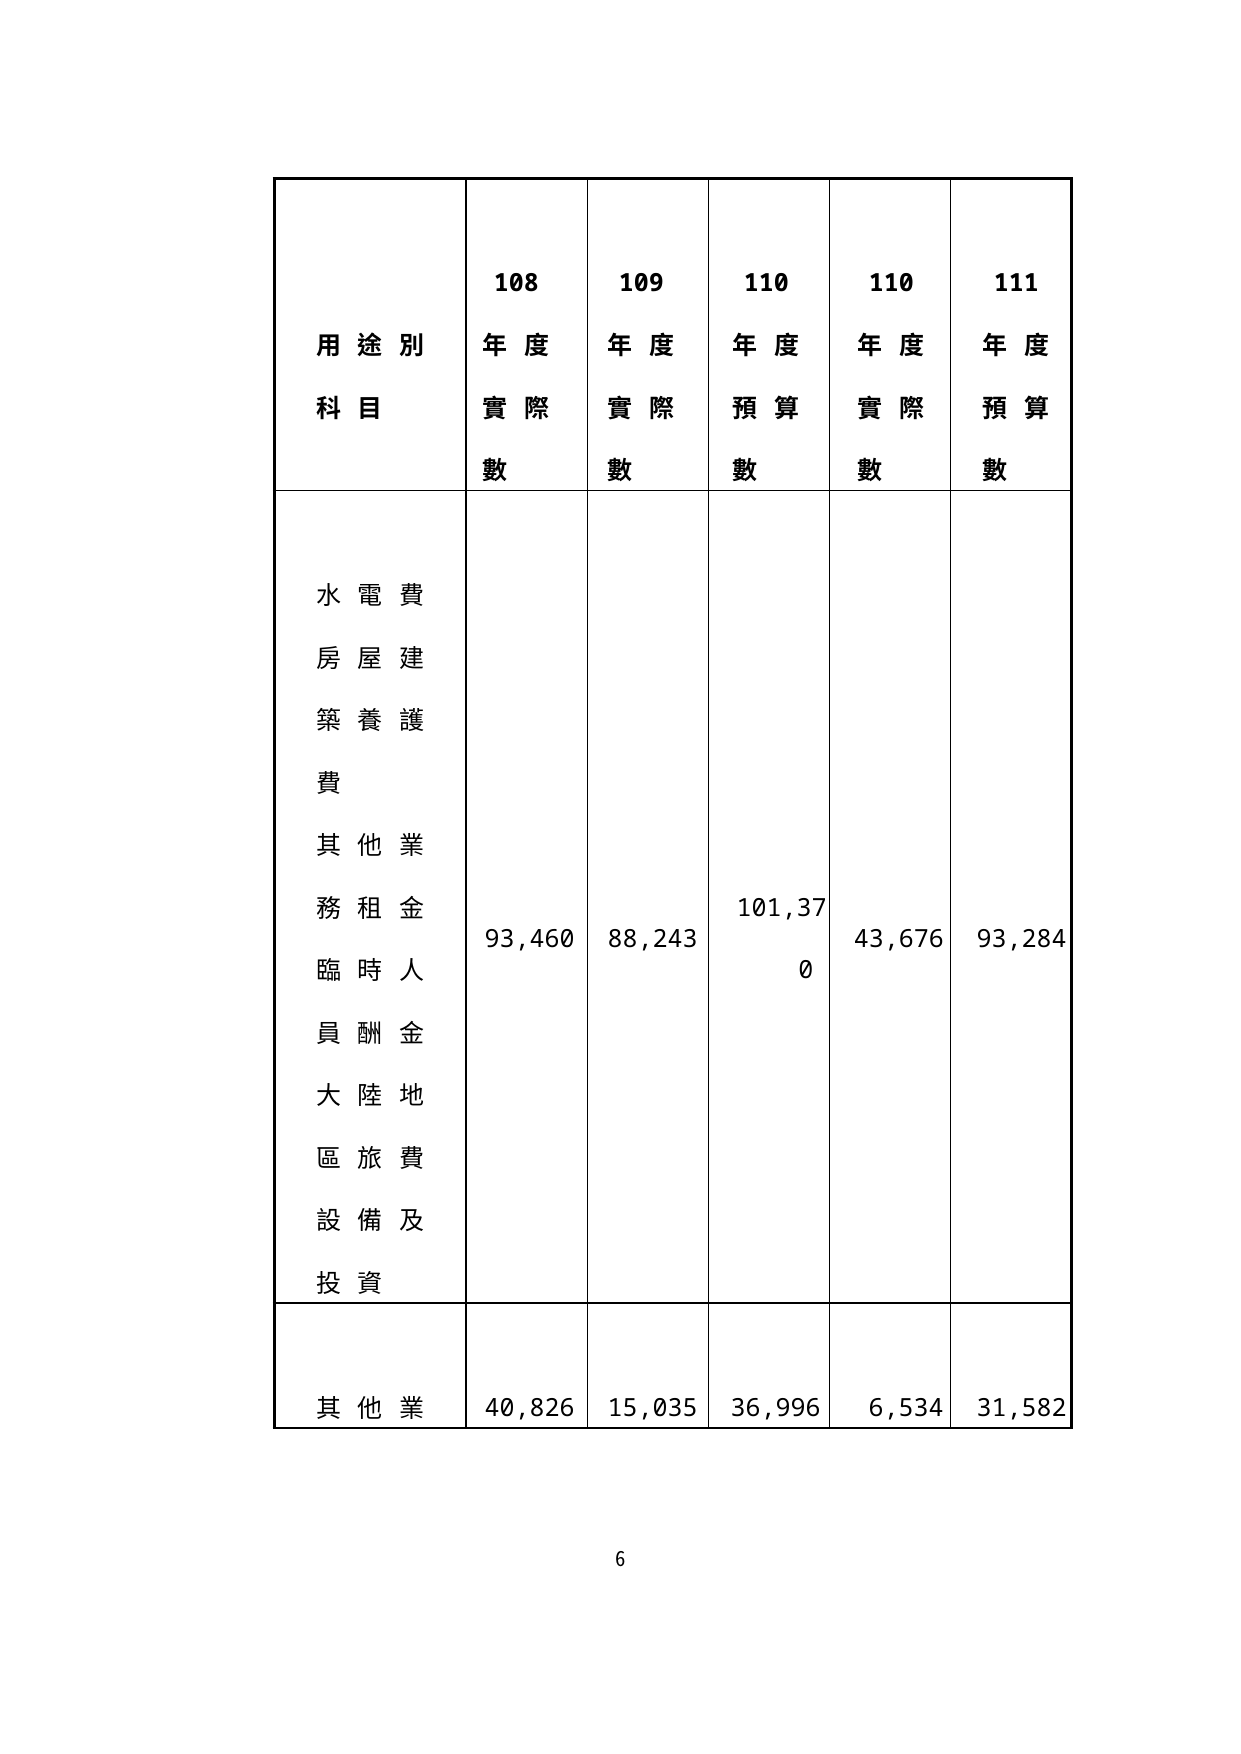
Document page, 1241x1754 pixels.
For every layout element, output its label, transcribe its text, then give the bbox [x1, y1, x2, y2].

table_cell 93,460 [467, 491, 587, 1302]
table_cell 43,676 [830, 491, 950, 1302]
table_cell 88,243 [588, 491, 708, 1302]
table_cell 40,826 [467, 1304, 587, 1427]
table_cell 水電費 房屋建築養護費 其他業務租金 臨時人員酬金 大陸地區旅費 設備及投資 [276, 491, 465, 1302]
table_cell 101,370 [709, 491, 829, 1302]
table_cell 其他業 [276, 1304, 465, 1427]
table_header 108年度實際數 [467, 180, 587, 490]
table_cell 31,582 [951, 1304, 1070, 1427]
table_header 111年度預算數 [951, 180, 1070, 490]
table_cell 6,534 [830, 1304, 950, 1427]
table_cell 15,035 [588, 1304, 708, 1427]
table_cell 93,284 [951, 491, 1070, 1302]
table_cell 36,996 [709, 1304, 829, 1427]
table_header 109年度實際數 [588, 180, 708, 490]
table_header 110年度實際數 [830, 180, 950, 490]
table_header 用途別科目 [276, 180, 465, 490]
table_header 110年度預算數 [709, 180, 829, 490]
